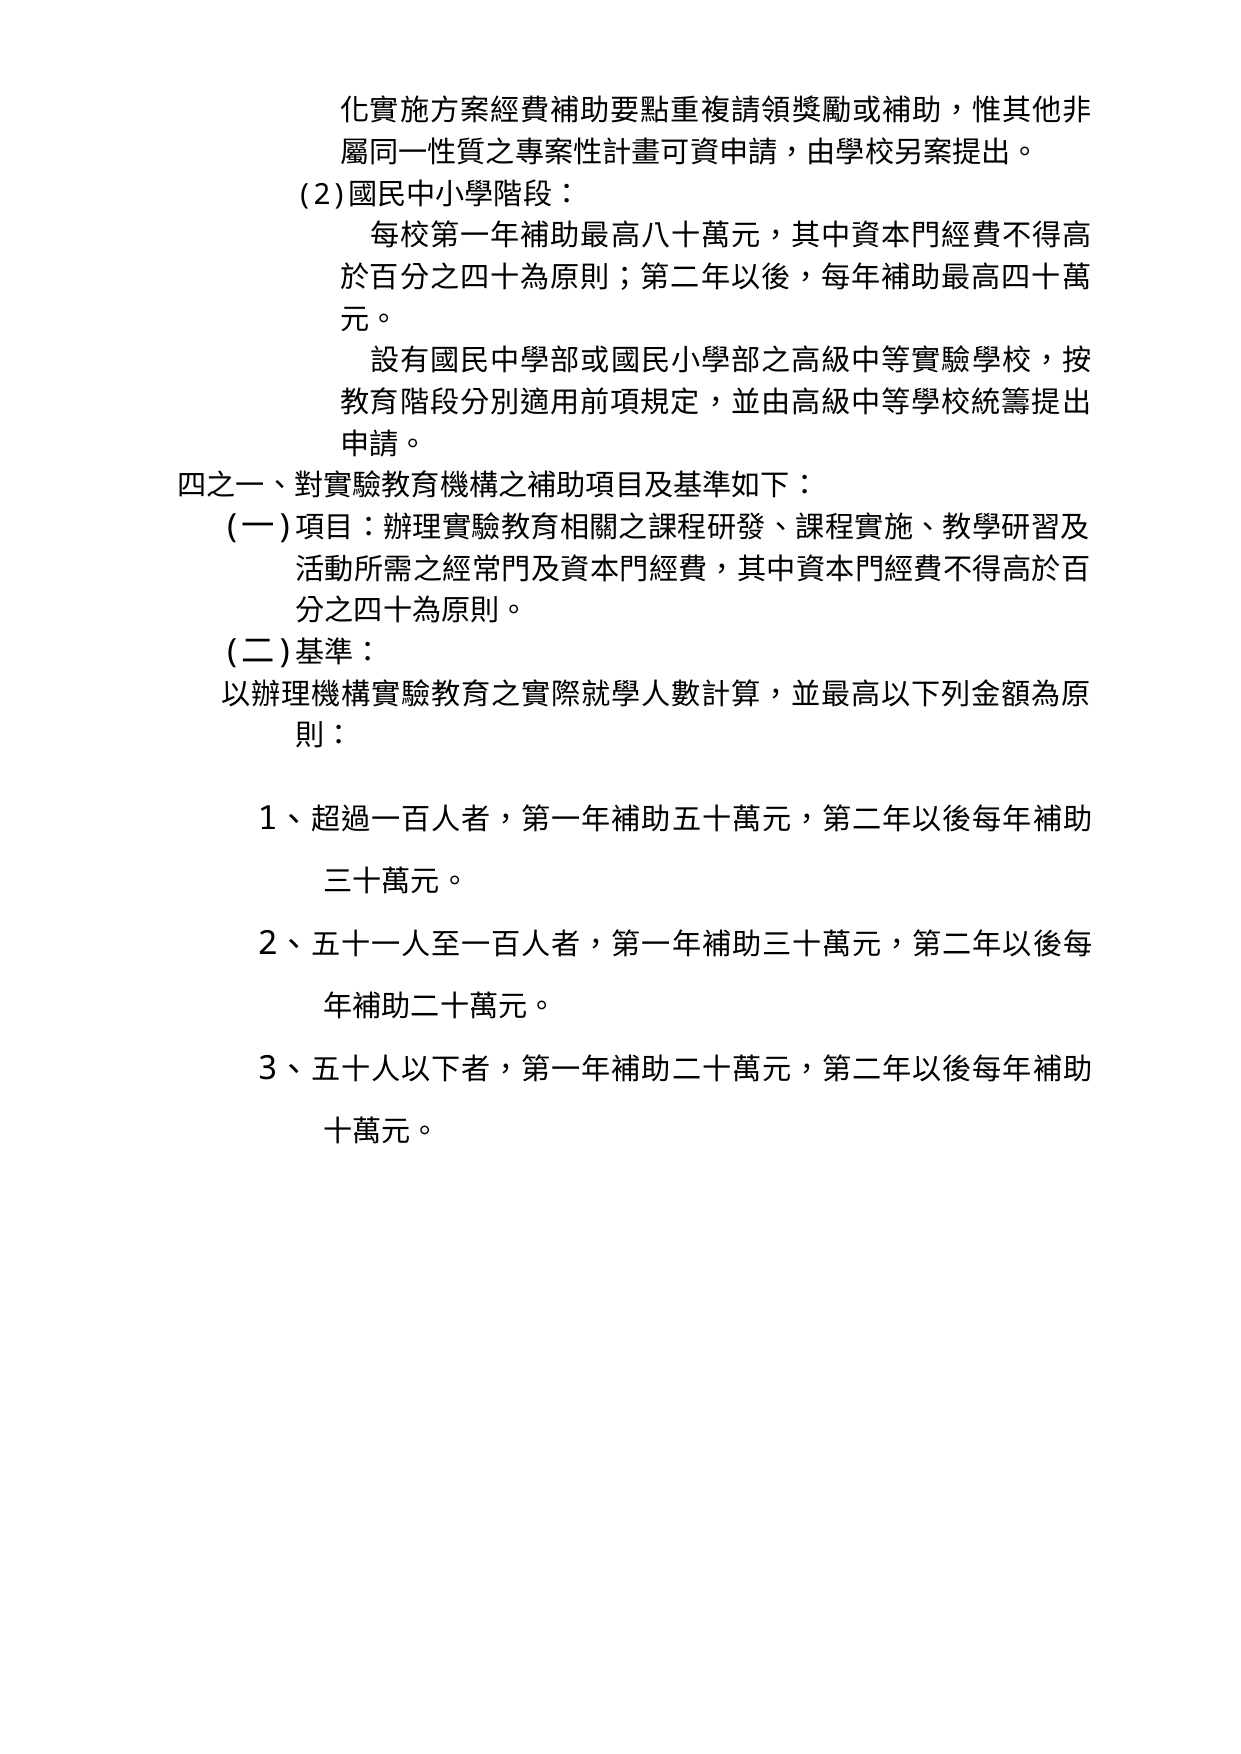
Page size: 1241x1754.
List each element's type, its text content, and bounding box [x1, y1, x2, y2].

text 設有國民中學部或國民小學部之高級中等實驗學校，按教育階段分別適用前項規定，並由高級中等學校統籌提出申請。 [295, 337, 1092, 462]
text 化實施方案經費補助要點重複請領獎勵或補助，惟其他非屬同一性質之專案性計畫可資申請，由學校另案提出。 [295, 87, 1092, 171]
text 每校第一年補助最高八十萬元，其中資本門經費不得高於百分之四十為原則；第二年以後，每年補助最高四十萬元。 [295, 212, 1092, 337]
list 五十一人至一百人者，第一年補助三十萬元，第二年以後每年補助二十萬元。 [257, 900, 1092, 1025]
list 項目：辦理實驗教育相關之課程研發、課程實施、教學研習及活動所需之經常門及資本門經費，其中資本門經費不得高於百分之四十為原則。 [222, 504, 1092, 629]
text 四之一、對實驗教育機構之補助項目及基準如下： [177, 462, 1092, 504]
list 國民中小學階段： [295, 171, 1092, 212]
list 超過一百人者，第一年補助五十萬元，第二年以後每年補助三十萬元。 [257, 775, 1092, 900]
list 五十人以下者，第一年補助二十萬元，第二年以後每年補助十萬元。 [257, 1025, 1092, 1150]
text 以辦理機構實驗教育之實際就學人數計算，並最高以下列金額為原則： [222, 671, 1092, 754]
list 基準： [222, 629, 1092, 671]
